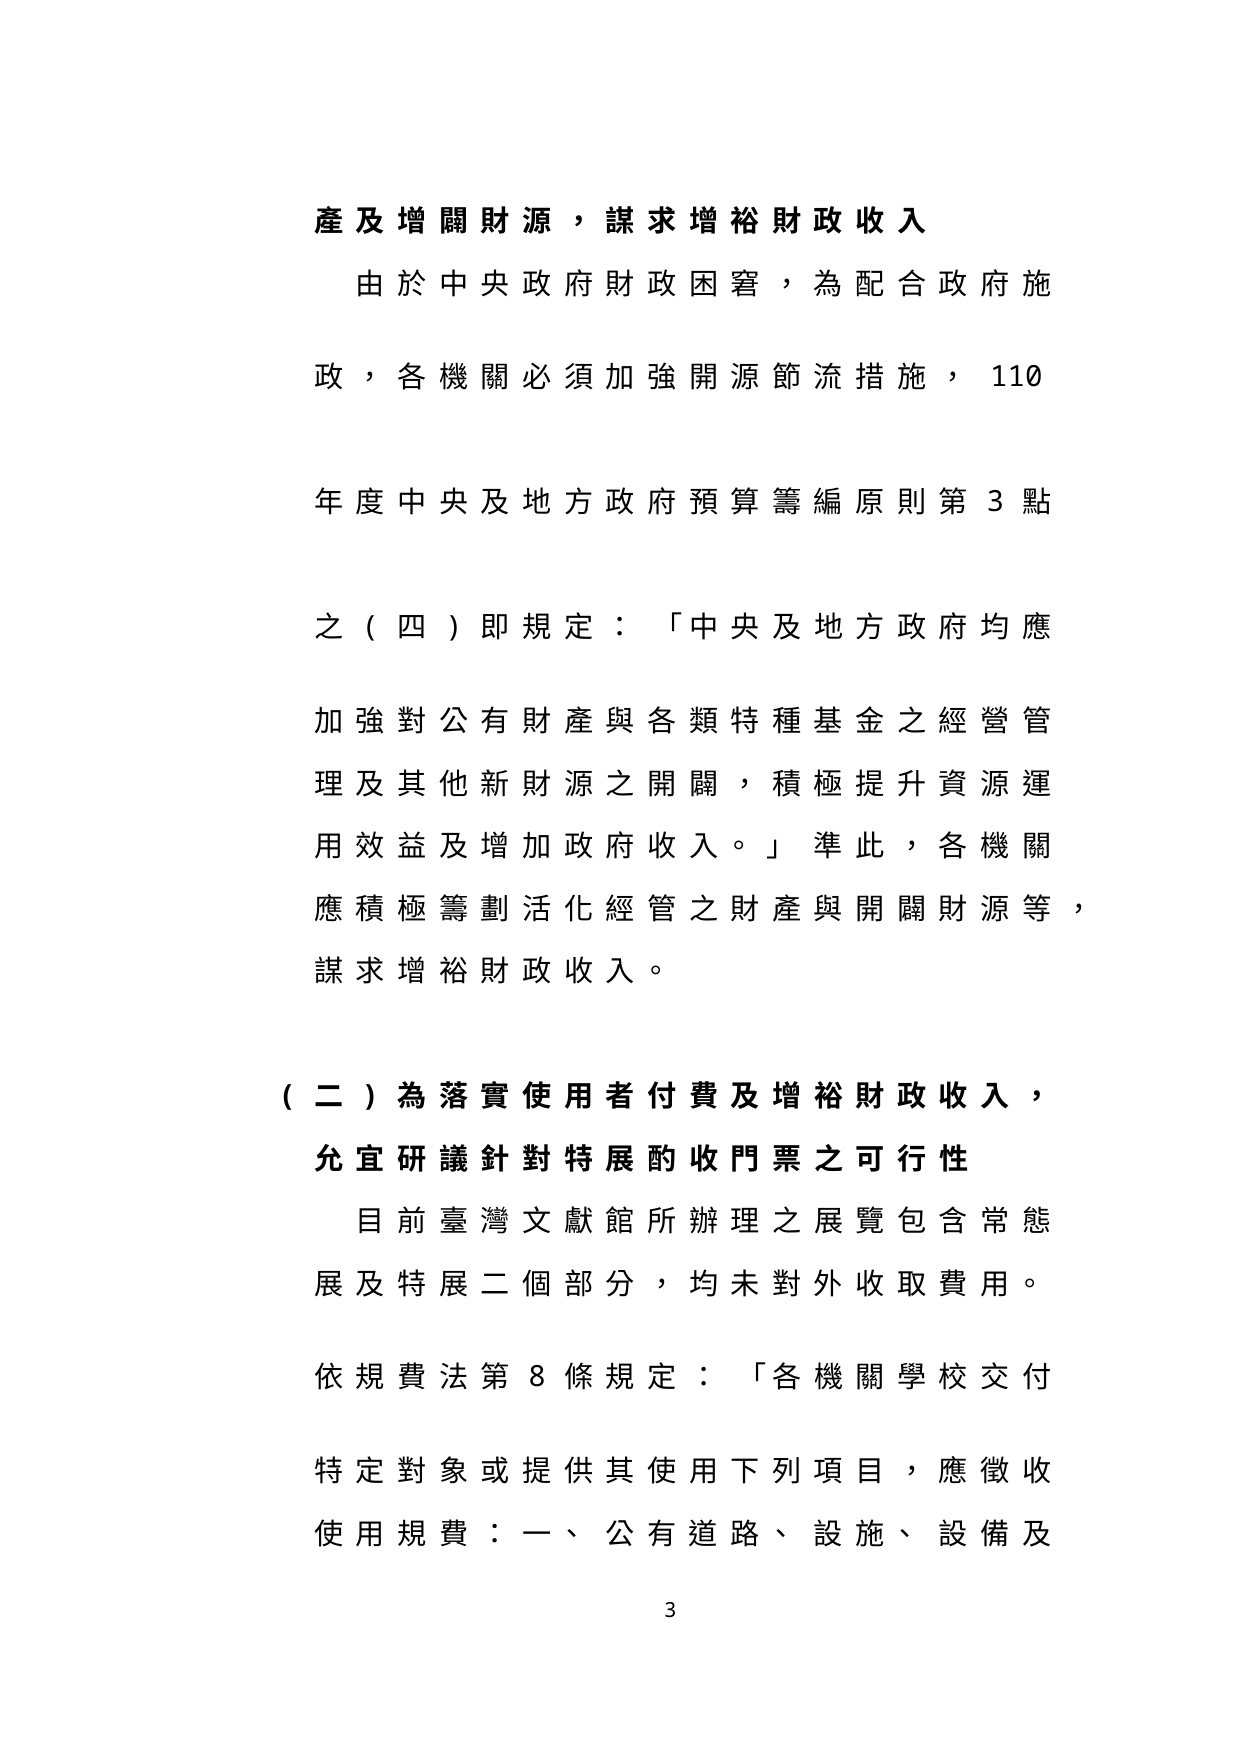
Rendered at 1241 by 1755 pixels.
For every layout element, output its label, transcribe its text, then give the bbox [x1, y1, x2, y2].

text 目前臺灣文獻館所辦理之展覽包含常態展及特展二個部分，均未對外收取費用。依規費法第8條規定：「各機關學校交付特定對象或提供其使用下列項目，應徵收使用規費：一、公有道路、設施、設備及場所。……。」同法第13條第3款亦規定，「基於公共利益或特殊需要考量」，規費主管機關得免徵、減徵或停徵應徵收之規費。爰此，該館倘為推廣台灣文物、歷史、民俗文化等公益因素，對於常態展覽不予收費，尚稱合理，惟特展部分展出內容多為具特定主題之個人特展，例如其近年曾策展之「韋勝茂書法篆刻個展」、「林美齡品墨情緣水墨展」、「林文彬、陳世傑藝術雙個展」等，該館對類似特展均未收費，恐非所宜。 [271, 1177, 1058, 1552]
text 由於中央政府財政困窘，為配合政府施政，各機關必須加強開源節流措施，110年度中央及地方政府預算籌編原則第3點之(四)即規定：「中央及地方政府均應加強對公有財產與各類特種基金之經營管理及其他新財源之開闢，積極提升資源運用效益及增加政府收入。」準此，各機關應積極籌劃活化經管之財產與開闢財源等，謀求增裕財政收入。 [271, 240, 1058, 990]
text 產及增闢財源，謀求增裕財政收入 [242, 177, 1058, 240]
text (二)為落實使用者付費及增裕財政收入，允宜研議針對特展酌收門票之可行性 [242, 1052, 1058, 1177]
